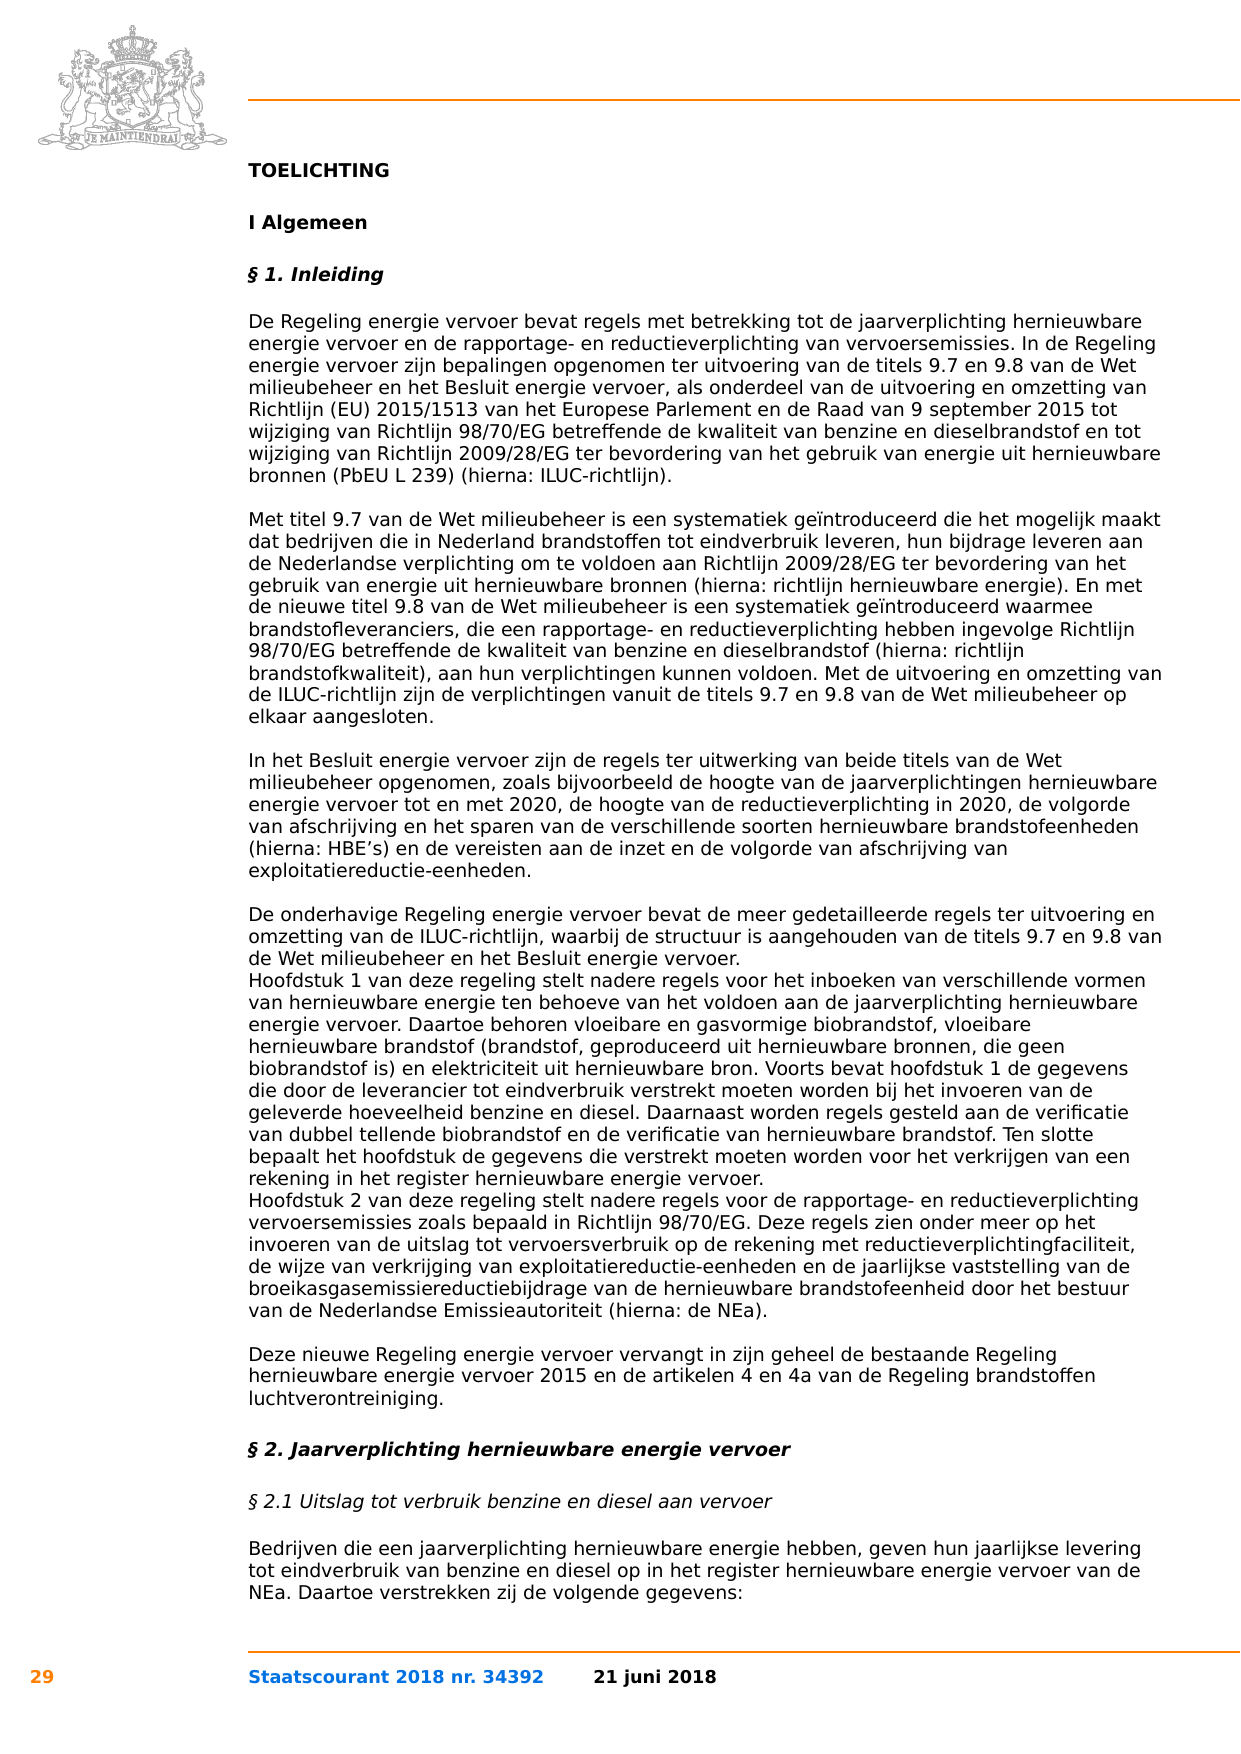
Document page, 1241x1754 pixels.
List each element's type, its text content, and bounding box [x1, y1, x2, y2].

picture [38, 25, 227, 150]
text Hoofdstuk 1 van deze regeling stelt nadere regels voor het inboeken van verschillende vormen van hernieuwbare energie ten behoeve van het voldoen aan de jaarverplichting hernieuwbare energie vervoer. Daartoe behoren vloeibare en gasvormige biobrandstof, vloeibare hernieuwbare brandstof (brandstof, geproduceerd uit hernieuwbare bronnen, die geen biobrandstof is) en elektriciteit uit hernieuwbare bron. Voorts bevat hoofdstuk 1 de gegevens die door de leverancier tot eindverbruik verstrekt moeten worden bij het invoeren van de geleverde hoeveelheid benzine en diesel. Daarnaast worden regels gesteld aan de verificatie van dubbel tellende biobrandstof en de verificatie van hernieuwbare brandstof. Ten slotte bepaalt het hoofdstuk de gegevens die verstrekt moeten worden voor het verkrijgen van een rekening in het register hernieuwbare energie vervoer. [248, 970, 1163, 1190]
text De onderhavige Regeling energie vervoer bevat de meer gedetailleerde regels ter uitvoering en omzetting van de ILUC-richtlijn, waarbij de structuur is aangehouden van de titels 9.7 en 9.8 van de Wet milieubeheer en het Besluit energie vervoer. [248, 904, 1163, 970]
subtitle TOELICHTING [248, 160, 1163, 182]
subtitle § 2. Jaarverplichting hernieuwbare energie vervoer [248, 1439, 1163, 1461]
text De Regeling energie vervoer bevat regels met betrekking tot de jaarverplichting hernieuwbare energie vervoer en de rapportage- en reductieverplichting van vervoersemissies. In de Regeling energie vervoer zijn bepalingen opgenomen ter uitvoering van de titels 9.7 en 9.8 van de Wet milieubeheer en het Besluit energie vervoer, als onderdeel van de uitvoering en omzetting van Richtlijn (EU) 2015/1513 van het Europese Parlement en de Raad van 9 september 2015 tot wijziging van Richtlijn 98/70/EG betreffende de kwaliteit van benzine en dieselbrandstof en tot wijziging van Richtlijn 2009/28/EG ter bevordering van het gebruik van energie uit hernieuwbare bronnen (PbEU L 239) (hierna: ILUC-richtlijn). [248, 311, 1163, 487]
subtitle § 1. Inleiding [248, 264, 1163, 286]
text Met titel 9.7 van de Wet milieubeheer is een systematiek geïntroduceerd die het mogelijk maakt dat bedrijven die in Nederland brandstoffen tot eindverbruik leveren, hun bijdrage leveren aan de Nederlandse verplichting om te voldoen aan Richtlijn 2009/28/EG ter bevordering van het gebruik van energie uit hernieuwbare bronnen (hierna: richtlijn hernieuwbare energie). En met de nieuwe titel 9.8 van de Wet milieubeheer is een systematiek geïntroduceerd waarmee brandstofleveranciers, die een rapportage- en reductieverplichting hebben ingevolge Richtlijn 98/70/EG betreffende de kwaliteit van benzine en dieselbrandstof (hierna: richtlijn brandstofkwaliteit), aan hun verplichtingen kunnen voldoen. Met de uitvoering en omzetting van de ILUC-richtlijn zijn de verplichtingen vanuit de titels 9.7 en 9.8 van de Wet milieubeheer op elkaar aangesloten. [248, 508, 1163, 728]
text In het Besluit energie vervoer zijn de regels ter uitwerking van beide titels van de Wet milieubeheer opgenomen, zoals bijvoorbeeld de hoogte van de jaarverplichtingen hernieuwbare energie vervoer tot en met 2020, de hoogte van de reductieverplichting in 2020, de volgorde van afschrijving en het sparen van de verschillende soorten hernieuwbare brandstofeenheden (hierna: HBE’s) en de vereisten aan de inzet en de volgorde van afschrijving van exploitatiereductie-eenheden. [248, 750, 1163, 882]
text Bedrijven die een jaarverplichting hernieuwbare energie hebben, geven hun jaarlijkse levering tot eindverbruik van benzine en diesel op in het register hernieuwbare energie vervoer van de NEa. Daartoe verstrekken zij de volgende gegevens: [248, 1538, 1163, 1604]
subtitle I Algemeen [248, 212, 1163, 234]
text Deze nieuwe Regeling energie vervoer vervangt in zijn geheel de bestaande Regeling hernieuwbare energie vervoer 2015 en de artikelen 4 en 4a van de Regeling brandstoffen luchtverontreiniging. [248, 1343, 1163, 1409]
subtitle § 2.1 Uitslag tot verbruik benzine en diesel aan vervoer [248, 1491, 1163, 1513]
text Hoofdstuk 2 van deze regeling stelt nadere regels voor de rapportage- en reductieverplichting vervoersemissies zoals bepaald in Richtlijn 98/70/EG. Deze regels zien onder meer op het invoeren van de uitslag tot vervoersverbruik op de rekening met reductieverplichtingfaciliteit, de wijze van verkrijging van exploitatiereductie-eenheden en de jaarlijkse vaststelling van de broeikasgasemissiereductiebijdrage van de hernieuwbare brandstofeenheid door het bestuur van de Nederlandse Emissieautoriteit (hierna: de NEa). [248, 1190, 1163, 1322]
